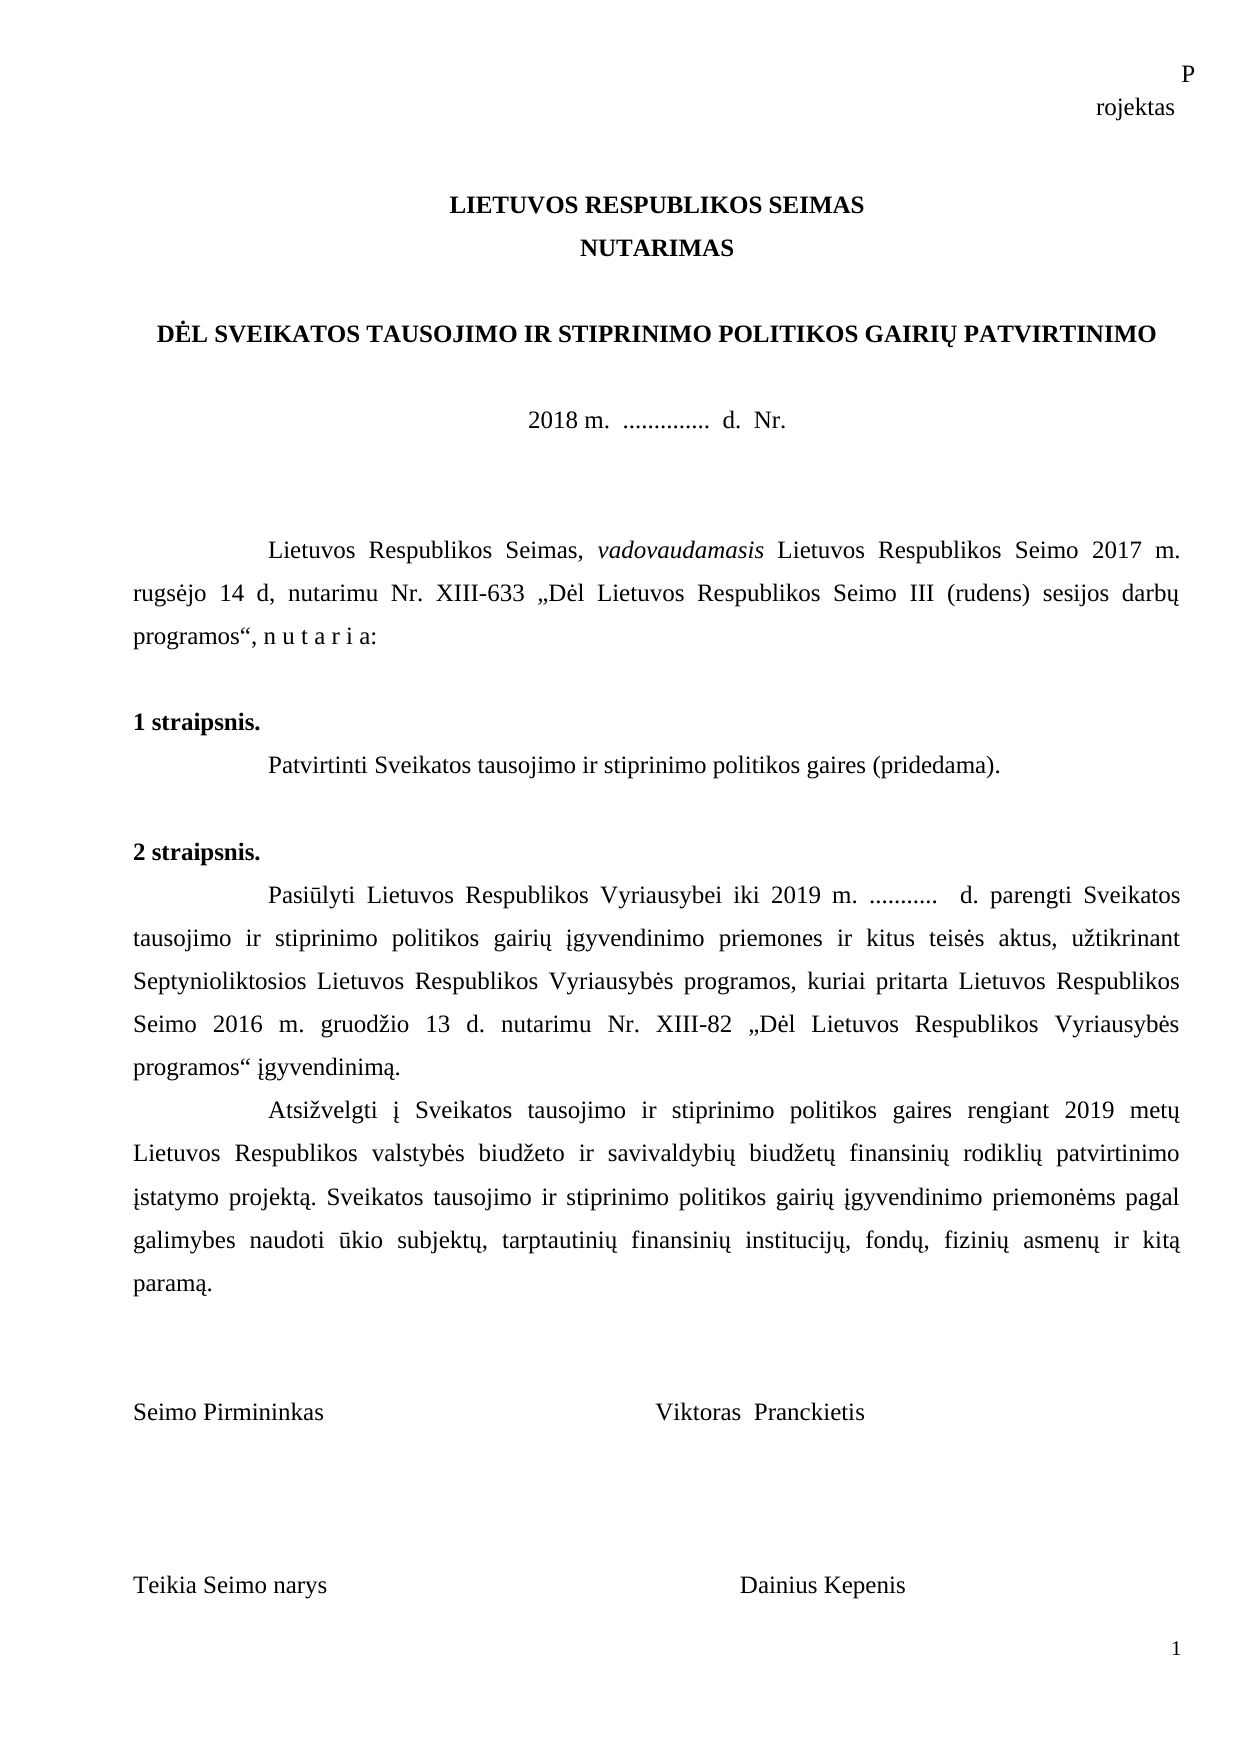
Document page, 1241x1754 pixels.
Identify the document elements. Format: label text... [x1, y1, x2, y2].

text Lietuvos Respublikos Seimas, vadovaudamasis Lietuvos Respublikos Seimo 2017 m. rugsėjo 14 d, nutarimu Nr. XIII-633 „Dėl Lietuvos Respublikos Seimo III (rudens) sesijos darbų programos“, n u t a r i a: [133, 535, 1181, 650]
text Teikia Seimo narys Dainius Kepenis [133, 1570, 1181, 1598]
text 2 straipsnis. [133, 837, 1181, 865]
text DĖL SVEIKATOS TAUSOJIMO IR STIPRINIMO POLITIKOS GAIRIŲ PATVIRTINIMO [133, 319, 1181, 348]
text Seimo Pirmininkas Viktoras Pranckietis [133, 1397, 1181, 1426]
text LIETUVOS RESPUBLIKOS SEIMAS [133, 190, 1181, 218]
text Atsižvelgti į Sveikatos tausojimo ir stiprinimo politikos gaires rengiant 2019 metų Lietuvos Respublikos valstybės biudžeto ir savivaldybių biudžetų finansinių rodiklių patvirtinimo įstatymo projektą. Sveikatos tausojimo ir stiprinimo politikos gairių įgyvendinimo priemonėms pagal galimybes naudoti ūkio subjektų, tarptautinių finansinių institucijų, fondų, fizinių asmenų ir kitą paramą. [133, 1095, 1181, 1297]
text NUTARIMAS [133, 233, 1181, 262]
text Patvirtinti Sveikatos tausojimo ir stiprinimo politikos gaires (pridedama). [133, 750, 1181, 779]
text Pasiūlyti Lietuvos Respublikos Vyriausybei iki 2019 m. ........... d. parengti Sveikatos tausojimo ir stiprinimo politikos gairių įgyvendinimo priemones ir kitus teisės aktus, užtikrinant Septynioliktosios Lietuvos Respublikos Vyriausybės programos, kuriai pritarta Lietuvos Respublikos Seimo 2016 m. gruodžio 13 d. nutarimu Nr. XIII-82 „Dėl Lietuvos Respublikos Vyriausybės programos“ įgyvendinimą. [133, 880, 1181, 1081]
text 2018 m. .............. d. Nr. [133, 405, 1181, 434]
text Projektas [133, 59, 1181, 121]
text 1 straipsnis. [133, 707, 1181, 736]
